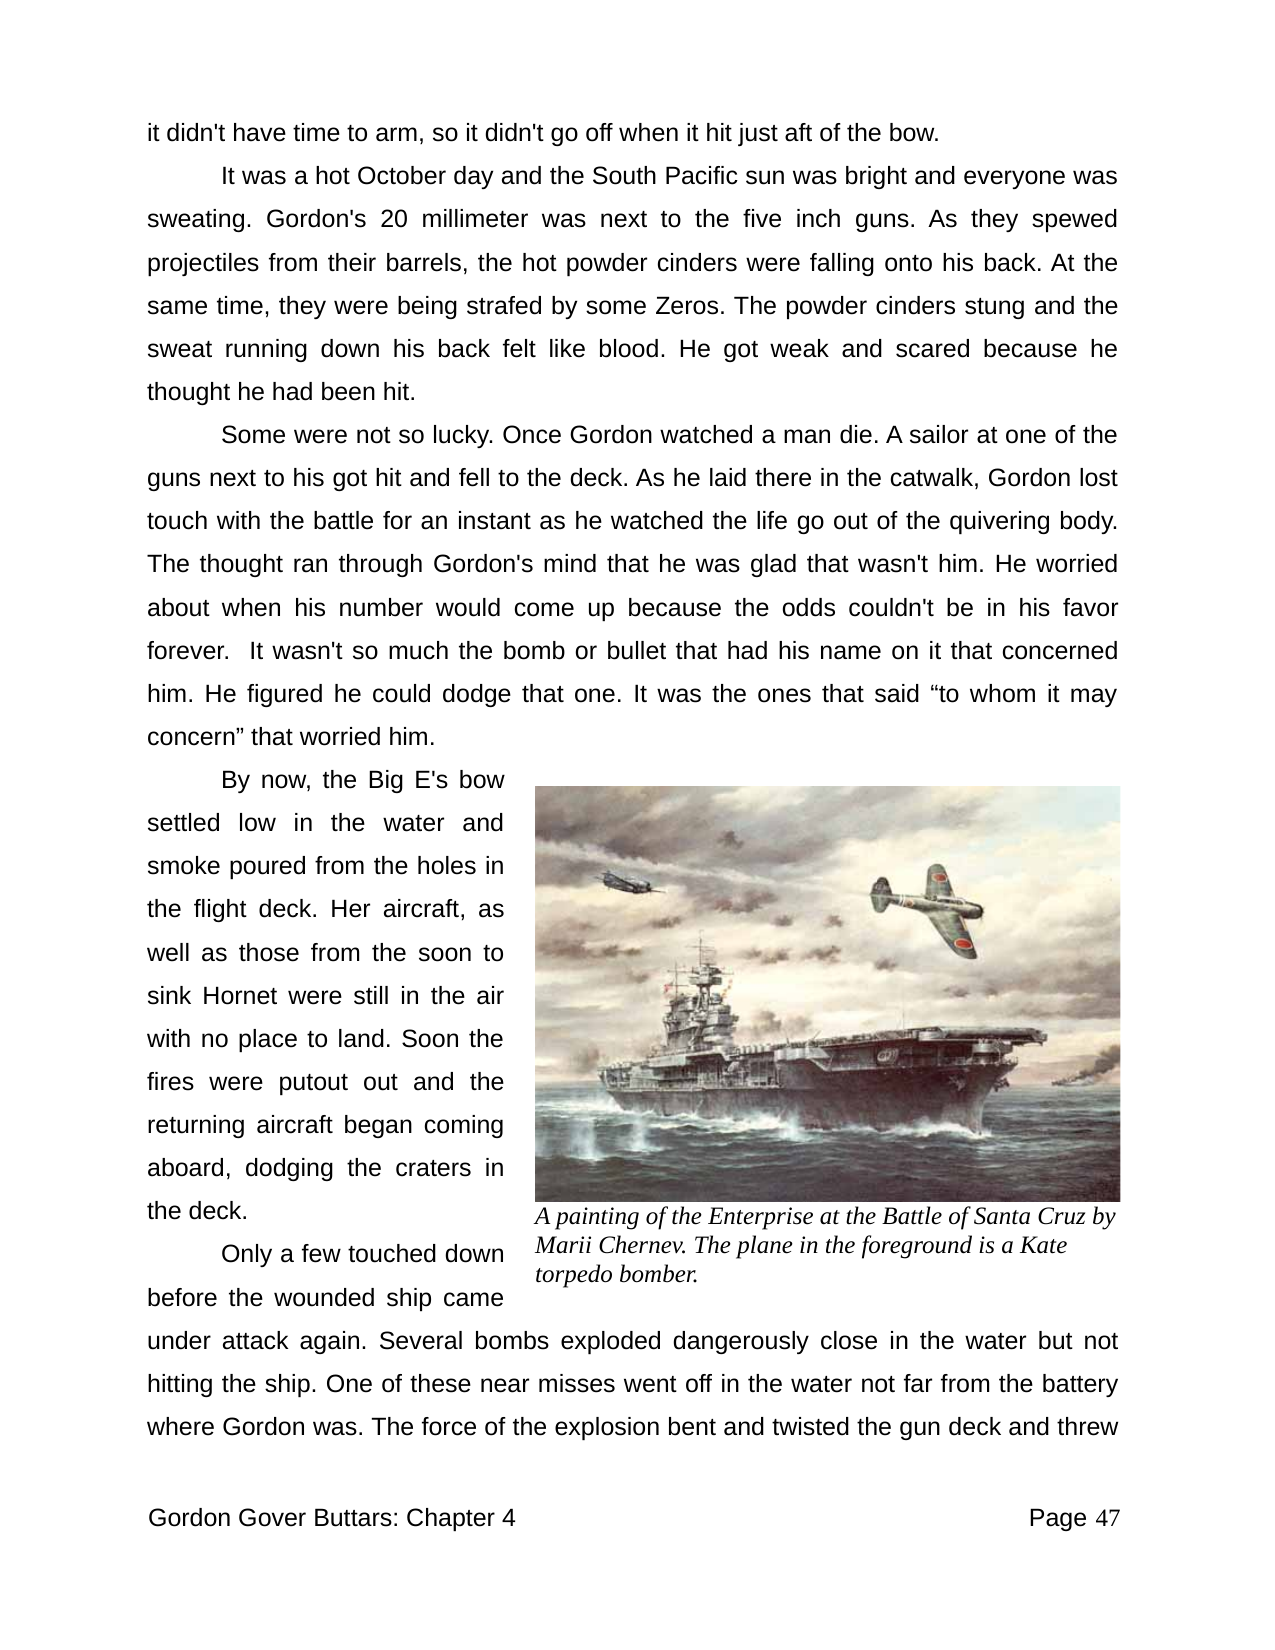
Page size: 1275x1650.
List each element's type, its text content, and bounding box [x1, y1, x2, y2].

text it didn't have time to arm, so it didn't go off when it hit just aft of the bow. [147, 118, 1120, 147]
text It was a hot October day and the South Pacific sun was bright and everyone was sweating. Gordon's 20 millimeter was next to the five inch guns. As they spewed projectiles from their barrels, the hot powder cinders were falling onto his back. At the same time, they were being strafed by some Zeros. The powder cinders stung and the sweat running down his back felt like blood. He got weak and scared because he thought he had been hit. [147, 161, 1120, 406]
picture [535, 786, 1121, 1202]
text A painting of the Enterprise at the Battle of Santa Cruz by Marii Chernev. The plane in the foreground is a Kate torpedo bomber. [535, 1202, 1120, 1287]
text Some were not so lucky. Once Gordon watched a man die. A sailor at one of the guns next to his got hit and fell to the deck. As he laid there in the catwalk, Gordon lost touch with the battle for an instant as he watched the life go out of the quivering body. The thought ran through Gordon's mind that he was glad that wasn't him. He worried about when his number would come up because the odds couldn't be in his favor forever. It wasn't so much the bomb or bullet that had his name on it that concerned him. He figured he could dodge that one. It was the ones that said “to whom it may concern” that worried him. [147, 420, 1120, 751]
text Only a few touched down before the wounded ship came under attack again. Several bombs exploded dangerously close in the water but not hitting the ship. One of these near misses went off in the water not far from the battery where Gordon was. The force of the explosion bent and twisted the gun deck and threw [147, 1239, 1120, 1441]
text By now, the Big E's bow settled low in the water and smoke poured from the holes in the flight deck. Her aircraft, as well as those from the soon to sink Hornet were still in the air with no place to land. Soon the fires were putout out and the returning aircraft began coming aboard, dodging the craters in the deck. [147, 765, 1120, 1225]
